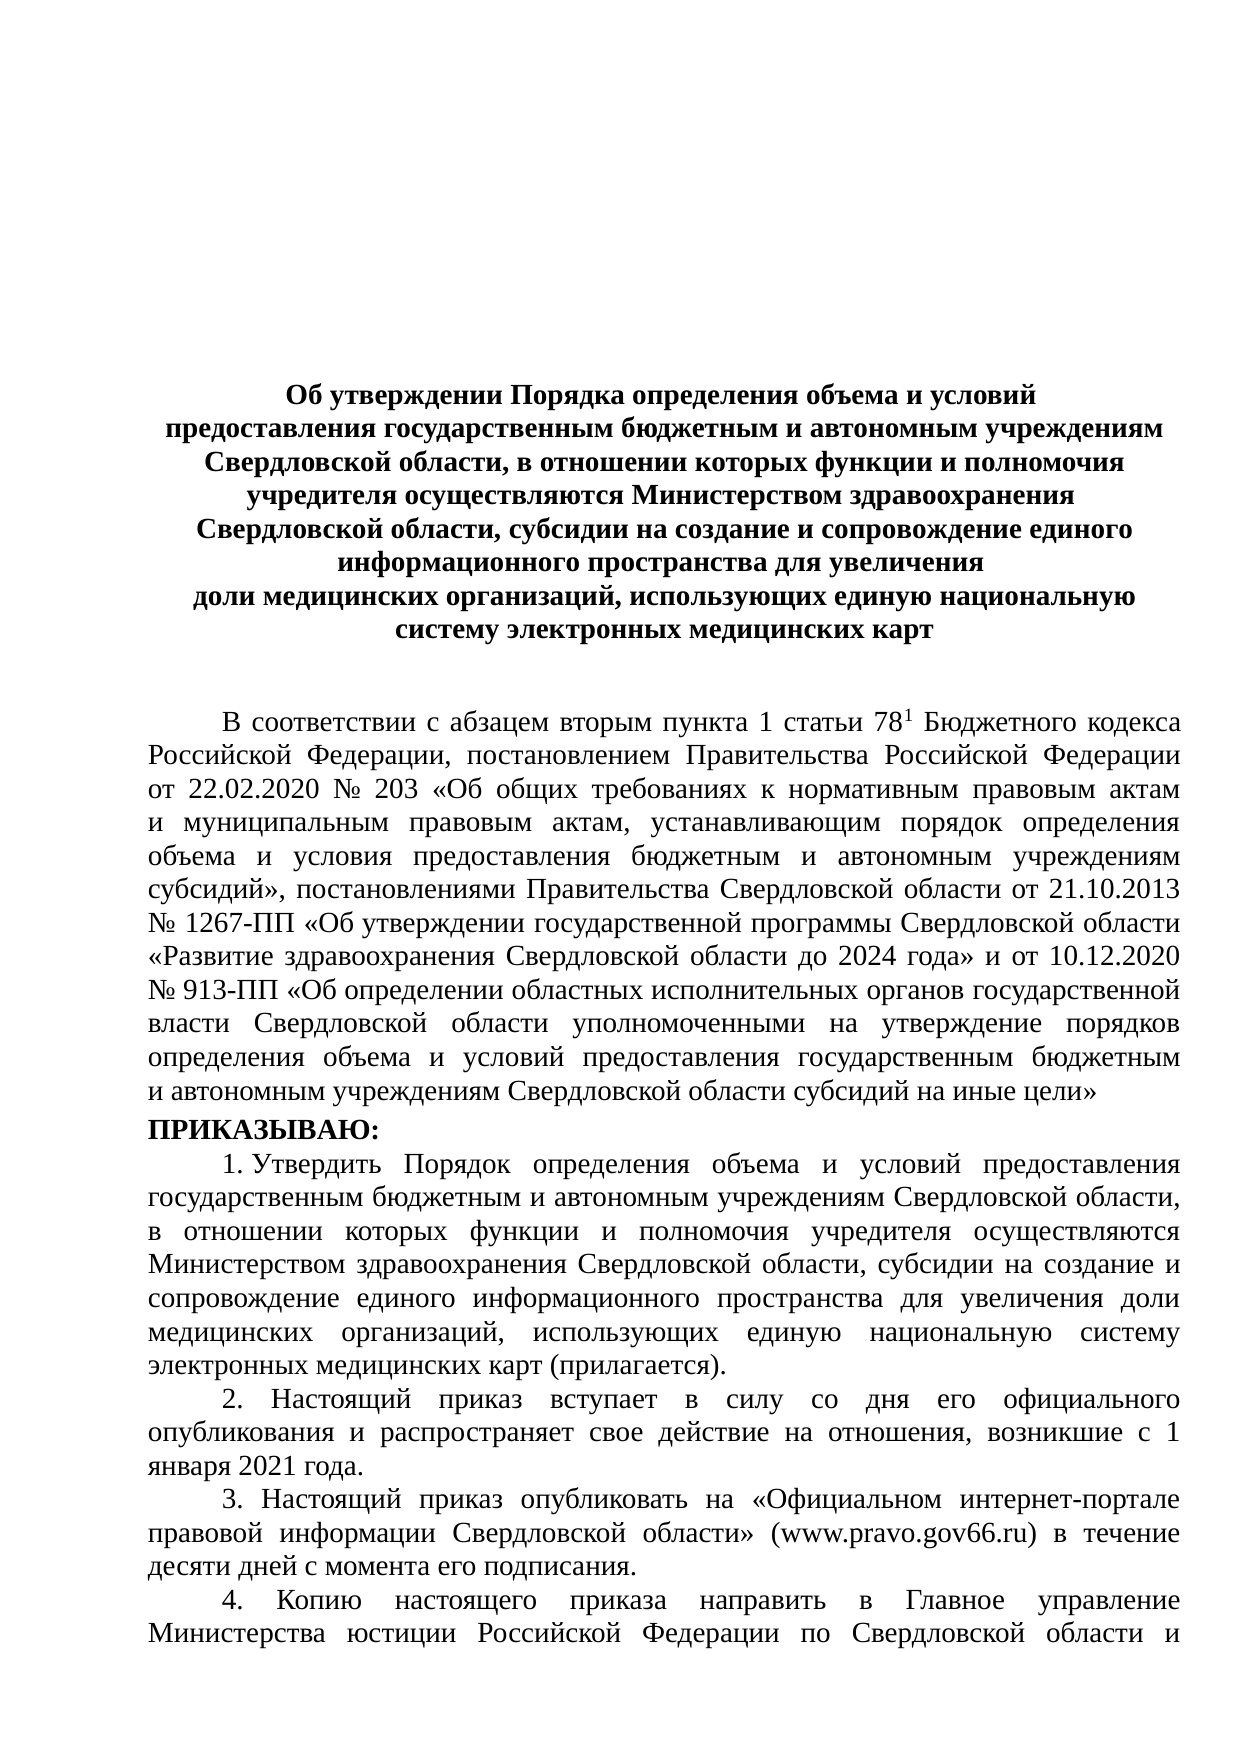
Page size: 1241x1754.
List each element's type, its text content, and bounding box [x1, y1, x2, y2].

text доли медицинских организаций, использующих единую национальную систему электронных медицинских карт [148, 578, 1181, 645]
subtitle В соответствии с абзацем вторым пункта 1 статьи 781 Бюджетного кодекса Российской Федерации, постановлением Правительства Российской Федерации от 22.02.2020 № 203 «Об общих требованиях к нормативным правовым актам и муниципальным правовым актам, устанавливающим порядок определения объема и условия предоставления бюджетным и автономным учреждениям субсидий», постановлениями Правительства Свердловской области от 21.10.2013 № 1267-ПП «Об утверждении государственной программы Свердловской области «Развитие здравоохранения Свердловской области до 2024 года» и от 10.12.2020 № 913-ПП «Об определении областных исполнительных органов государственной власти Свердловской области уполномоченными на утверждение порядков определения объема и условий предоставления государственным бюджетным и автономным учреждениям Свердловской области субсидий на иные цели» [148, 704, 1181, 1106]
text 4. Копию настоящего приказа направить в Главное управление Министерства юстиции Российской Федерации по Свердловской области и [148, 1582, 1181, 1649]
text Свердловской области, субсидии на создание и сопровождение единого информационного пространства для увеличения [148, 511, 1181, 578]
text Об утверждении Порядка определения объема и условий [148, 377, 1181, 410]
text 1. Утвердить Порядок определения объема и условий предоставления государственным бюджетным и автономным учреждениям Свердловской области, в отношении которых функции и полномочия учредителя осуществляются Министерством здравоохранения Свердловской области, субсидии на создание и сопровождение единого информационного пространства для увеличения доли медицинских организаций, использующих единую национальную систему электронных медицинских карт (прилагается). [148, 1146, 1181, 1381]
text 2. Настоящий приказ вступает в силу со дня его официального опубликования и распространяет свое действие на отношения, возникшие с 1 января 2021 года. [148, 1381, 1181, 1481]
text 3. Настоящий приказ опубликовать на «Официальном интернет-портале правовой информации Свердловской области» (www.pravo.gov66.ru) в течение десяти дней с момента его подписания. [148, 1481, 1181, 1582]
text предоставления государственным бюджетным и автономным учреждениям Свердловской области, в отношении которых функции и полномочия учредителя осуществляются Министерством здравоохранения [148, 410, 1181, 511]
text ПРИКАЗЫВАЮ: [148, 1112, 1181, 1146]
